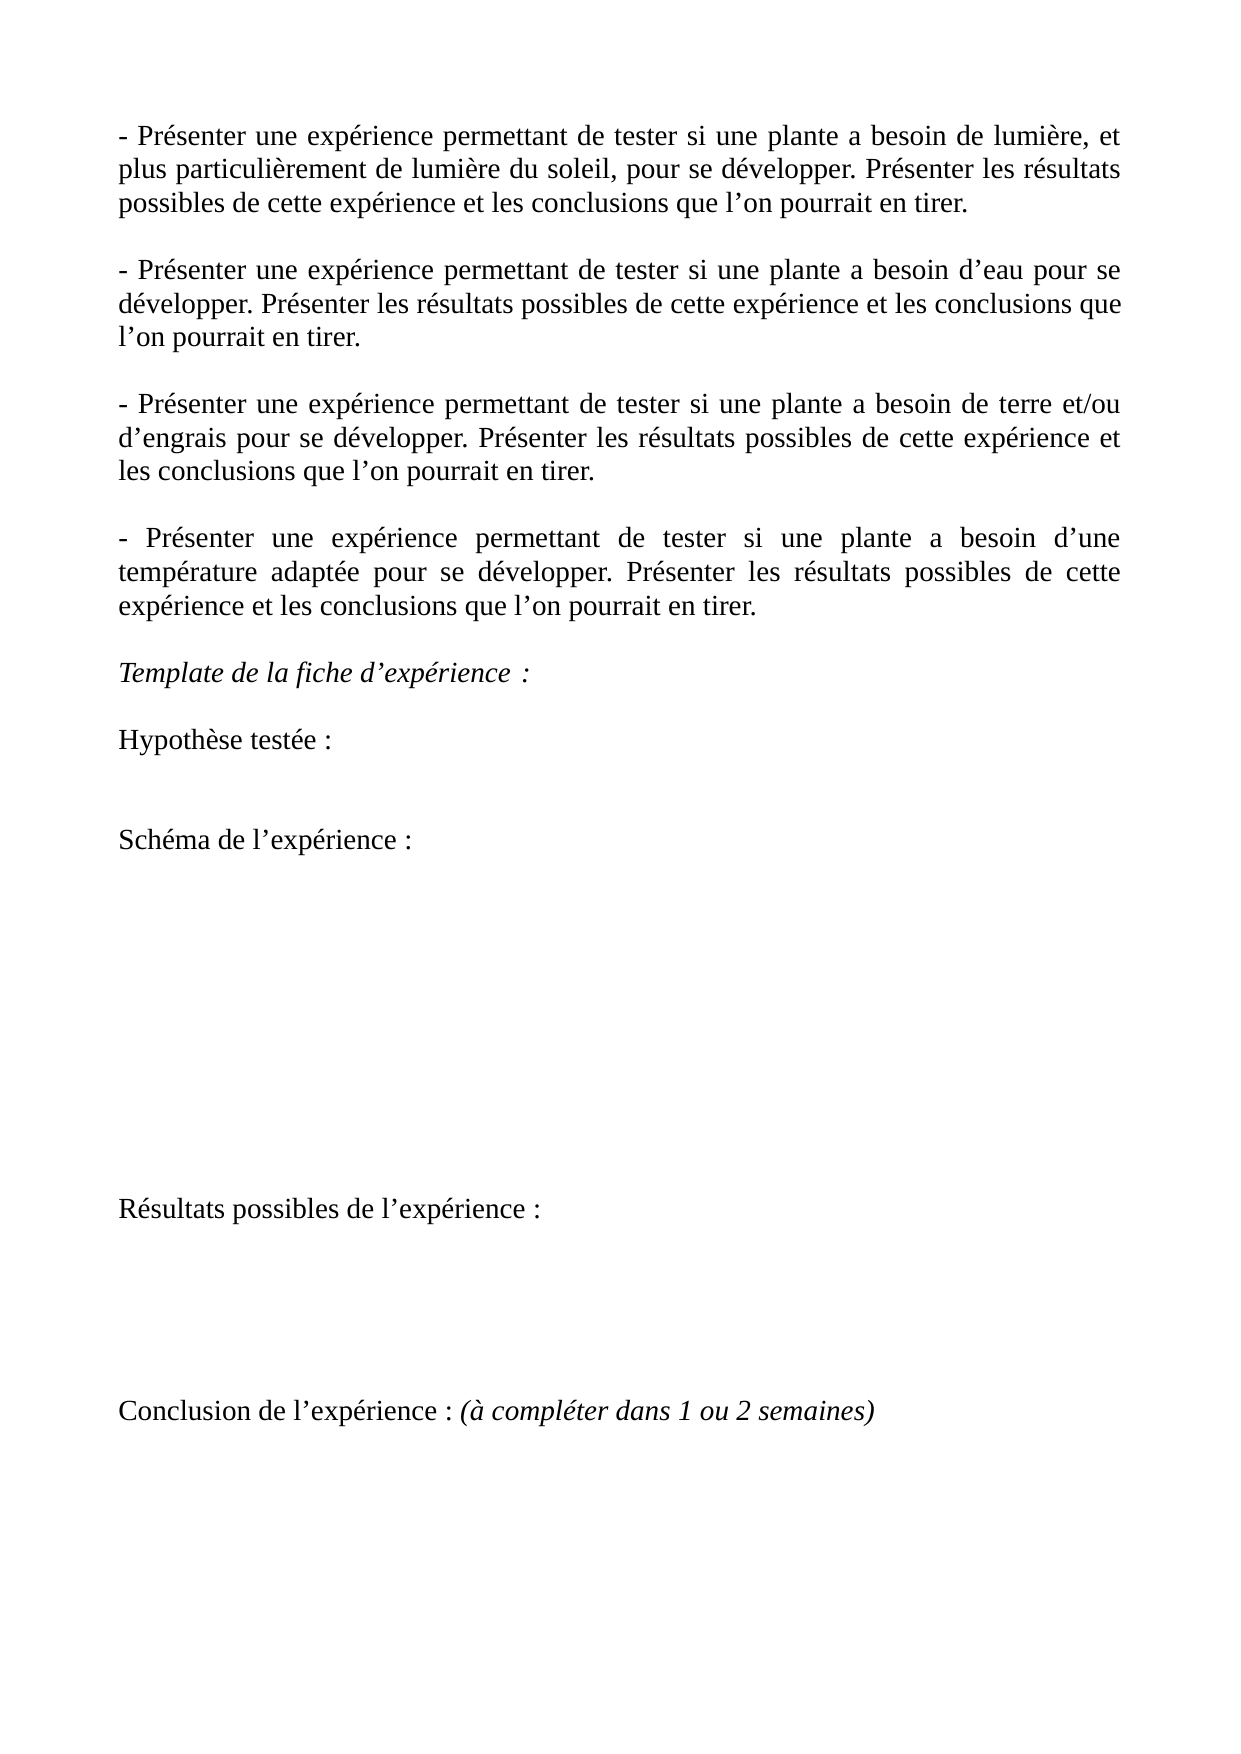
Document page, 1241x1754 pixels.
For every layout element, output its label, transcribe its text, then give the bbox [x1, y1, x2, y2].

text Résultats possibles de l’expérience : [118, 1191, 1122, 1225]
text - Présenter une expérience permettant de tester si une plante a besoin d’une température adaptée pour se développer. Présenter les résultats possibles de cette expérience et les conclusions que l’on pourrait en tirer. [118, 521, 1122, 621]
text Template de la fiche d’expérience : [118, 655, 1122, 688]
text Hypothèse testée : [118, 722, 1122, 755]
text - Présenter une expérience permettant de tester si une plante a besoin d’eau pour se développer. Présenter les résultats possibles de cette expérience et les conclusions que l’on pourrait en tirer. [118, 252, 1122, 353]
text - Présenter une expérience permettant de tester si une plante a besoin de lumière, et plus particulièrement de lumière du soleil, pour se développer. Présenter les résultats possibles de cette expérience et les conclusions que l’on pourrait en tirer. [118, 118, 1122, 219]
text Schéma de l’expérience : [118, 822, 1122, 856]
text - Présenter une expérience permettant de tester si une plante a besoin de terre et/ou d’engrais pour se développer. Présenter les résultats possibles de cette expérience et les conclusions que l’on pourrait en tirer. [118, 386, 1122, 487]
text Conclusion de l’expérience : (à compléter dans 1 ou 2 semaines) [118, 1393, 1122, 1426]
